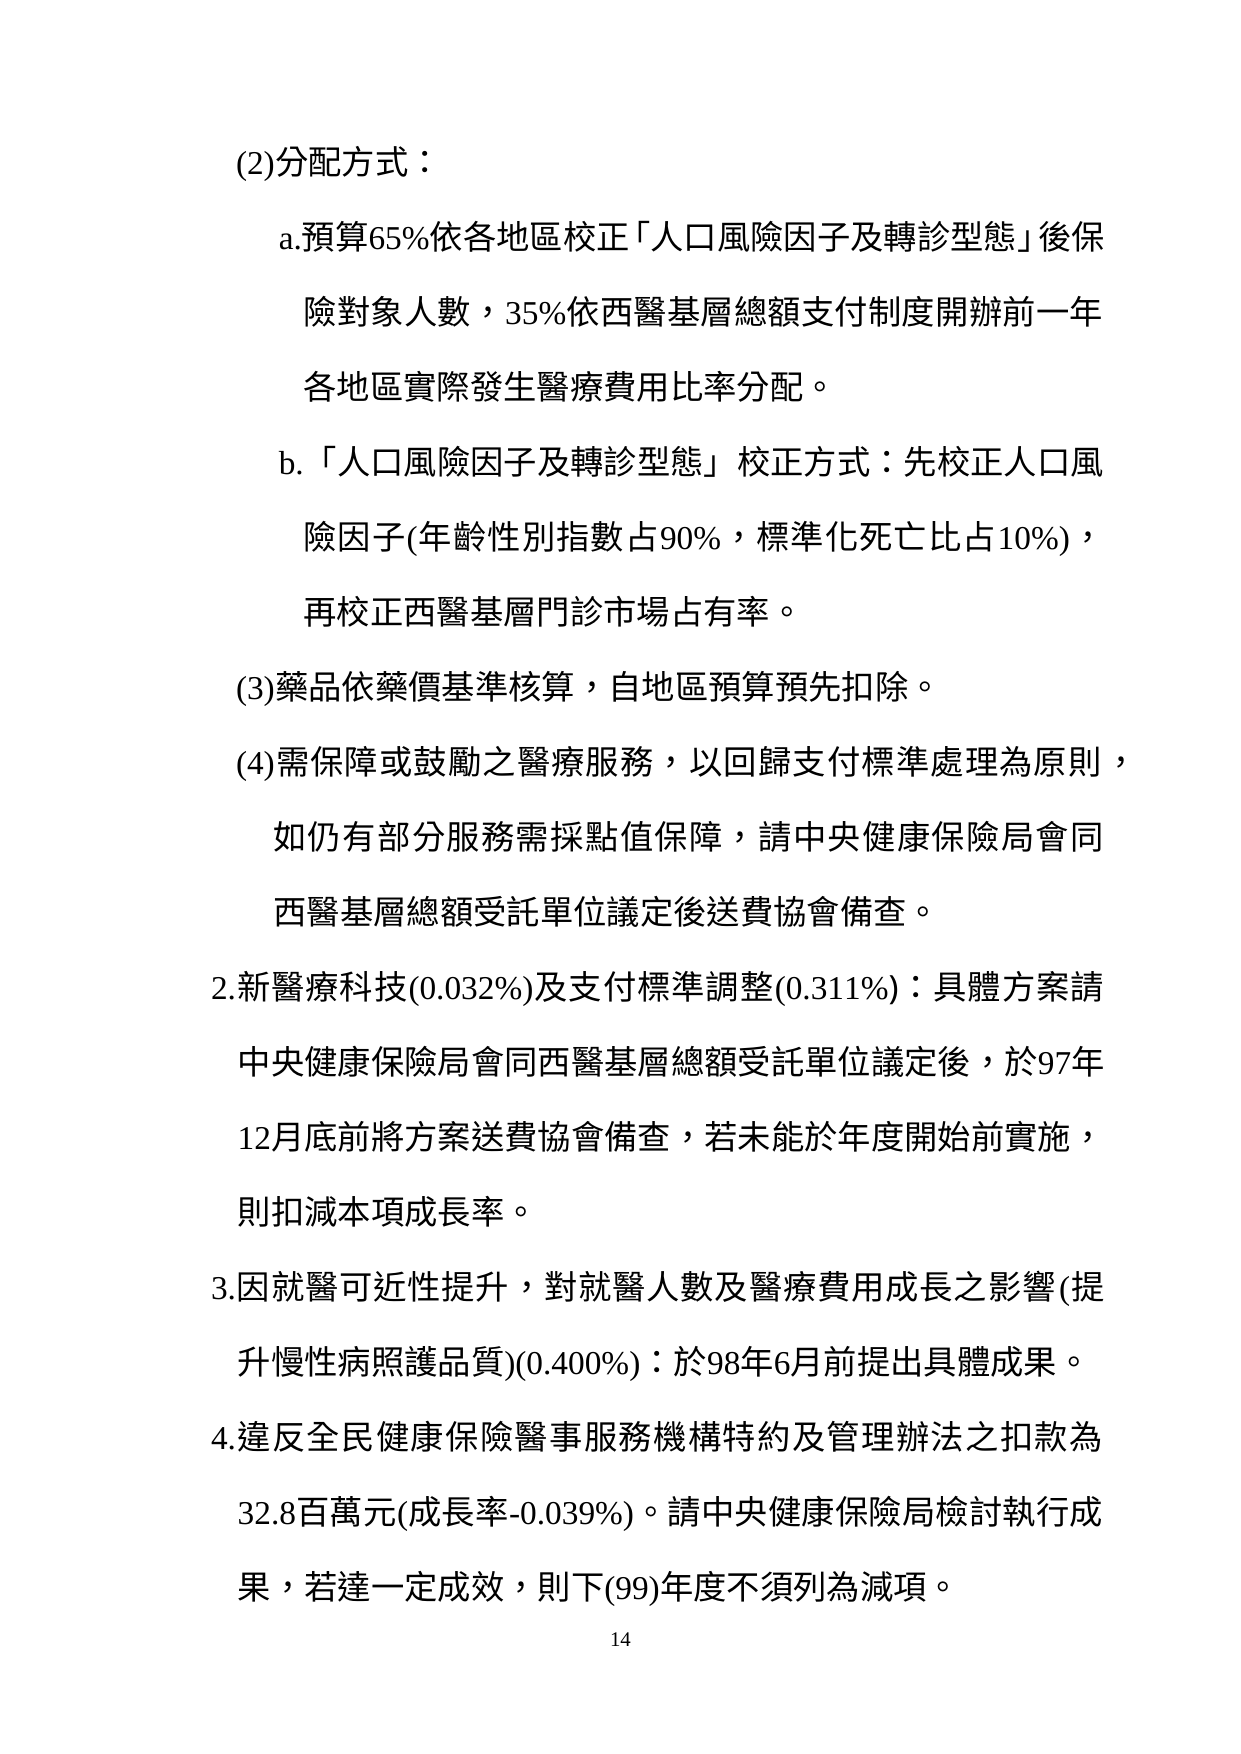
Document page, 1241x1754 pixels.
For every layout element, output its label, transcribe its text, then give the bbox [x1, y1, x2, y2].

text 4.違反全民健康保險醫事服務機構特約及管理辦法之扣款為32.8百萬元(成長率-0.039%)。請中央健康保險局檢討執行成果，若達一定成效，則下(99)年度不須列為減項。 [211, 1398, 1104, 1623]
text 3.因就醫可近性提升，對就醫人數及醫療費用成長之影響(提升慢性病照護品質)(0.400%)：於98年6月前提出具體成果。 [211, 1248, 1104, 1398]
text b.「人口風險因子及轉診型態」校正方式：先校正人口風險因子(年齡性別指數占90%，標準化死亡比占10%)，再校正西醫基層門診市場占有率。 [278, 423, 1104, 648]
text (4)需保障或鼓勵之醫療服務，以回歸支付標準處理為原則，如仍有部分服務需採點值保障，請中央健康保險局會同西醫基層總額受託單位議定後送費協會備查。 [236, 723, 1104, 948]
text (3)藥品依藥價基準核算，自地區預算預先扣除。 [236, 648, 1104, 723]
text (2)分配方式： [236, 123, 1104, 198]
text 2.新醫療科技(0.032%)及支付標準調整(0.311%)：具體方案請中央健康保險局會同西醫基層總額受託單位議定後，於97年12月底前將方案送費協會備查，若未能於年度開始前實施，則扣減本項成長率。 [211, 948, 1104, 1248]
text a.預算65%依各地區校正「人口風險因子及轉診型態」後保險對象人數，35%依西醫基層總額支付制度開辦前一年各地區實際發生醫療費用比率分配。 [278, 198, 1104, 423]
